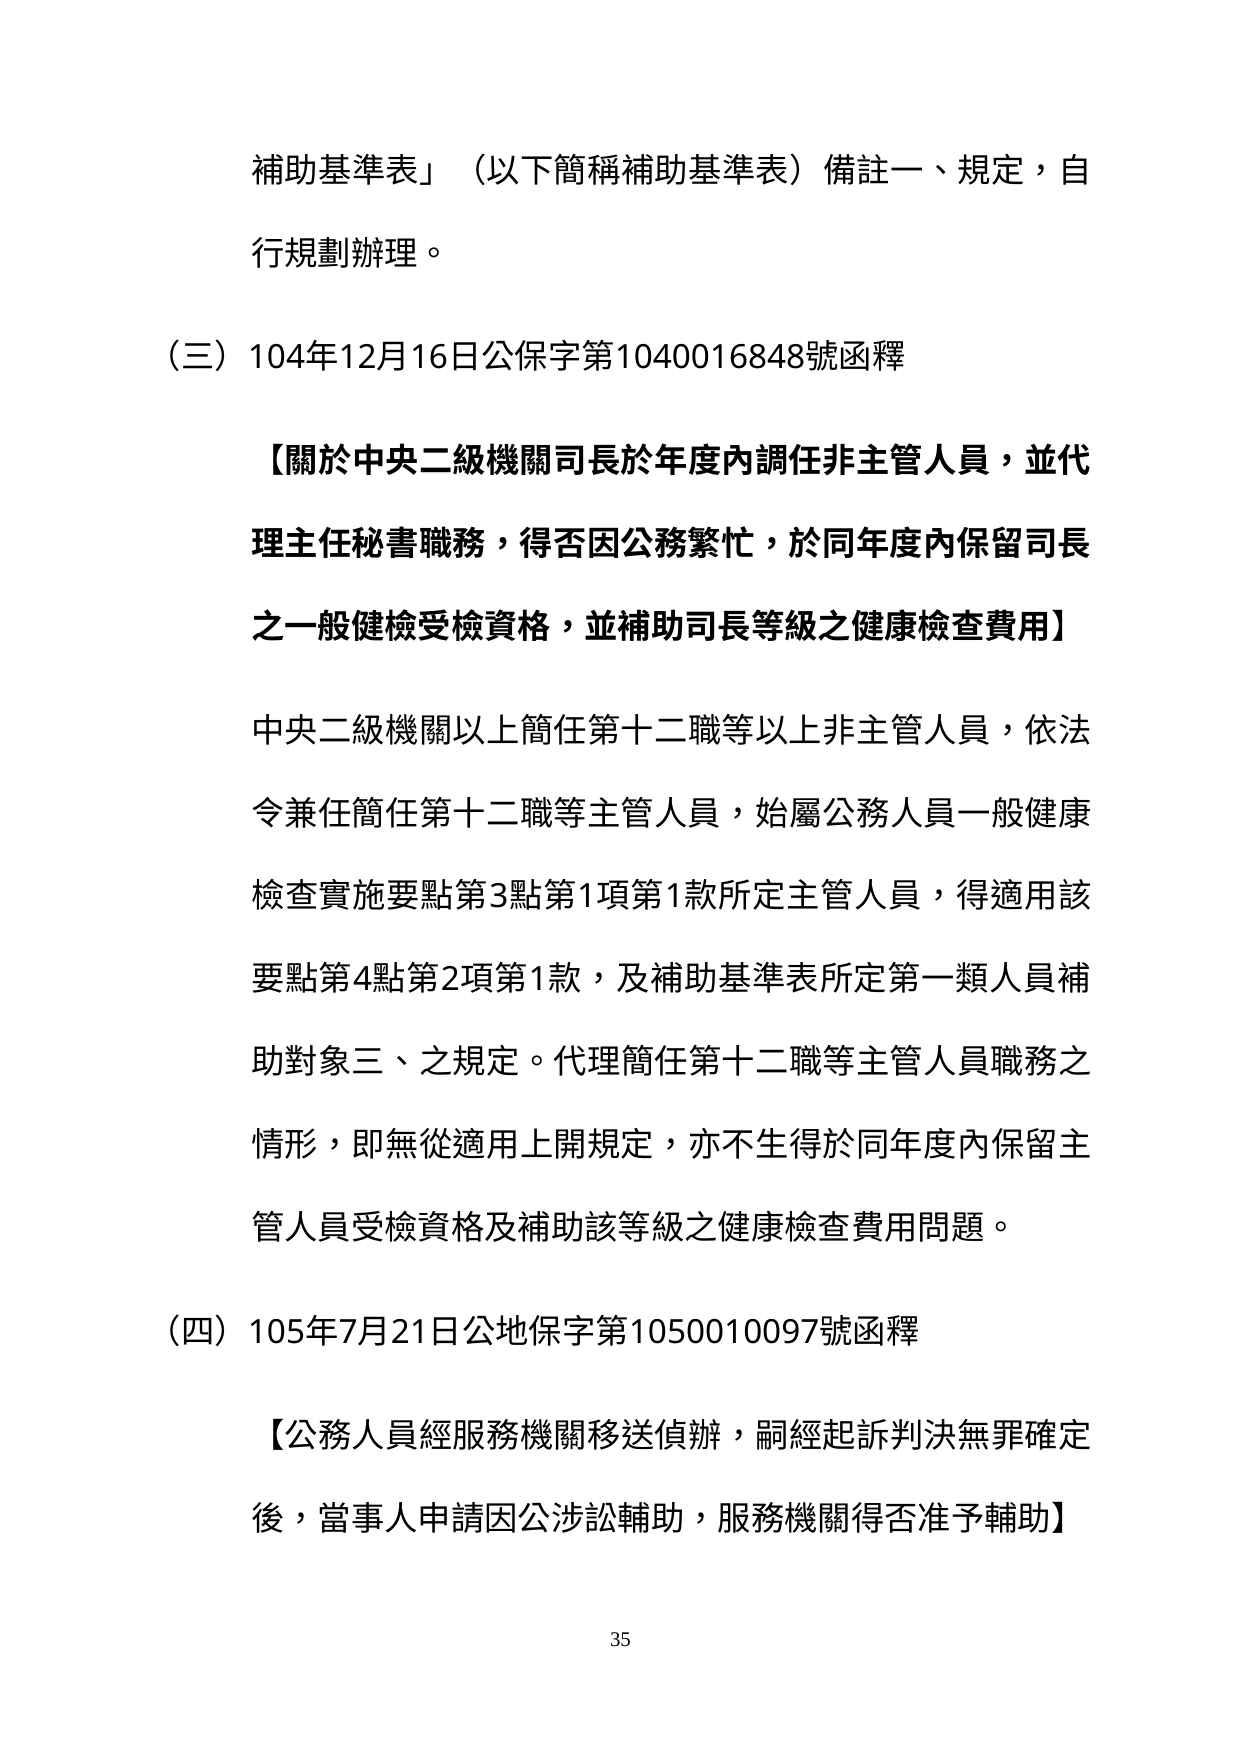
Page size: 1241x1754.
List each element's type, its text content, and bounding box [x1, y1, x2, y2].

text 【公務人員經服務機關移送偵辦，嗣經起訴判決無罪確定後，當事人申請因公涉訟輔助，服務機關得否准予輔助】 [251, 1391, 1092, 1557]
text 中央二級機關以上簡任第十二職等以上非主管人員，依法令兼任簡任第十二職等主管人員，始屬公務人員一般健康檢查實施要點第3點第1項第1款所定主管人員，得適用該要點第4點第2項第1款，及補助基準表所定第一類人員補助對象三、之規定。代理簡任第十二職等主管人員職務之情形，即無從適用上開規定，亦不生得於同年度內保留主管人員受檢資格及補助該等級之健康檢查費用問題。 [251, 686, 1092, 1267]
text （四）105年7月21日公地保字第1050010097號函釋 [148, 1287, 1092, 1370]
text （三）104年12月16日公保字第1040016848號函釋 [148, 313, 1092, 396]
text 補助基準表」（以下簡稱補助基準表）備註一、規定，自行規劃辦理。 [178, 127, 1092, 292]
text 【關於中央二級機關司長於年度內調任非主管人員，並代理主任秘書職務，得否因公務繁忙，於同年度內保留司長之一般健檢受檢資格，並補助司長等級之健康檢查費用】 [251, 417, 1092, 666]
